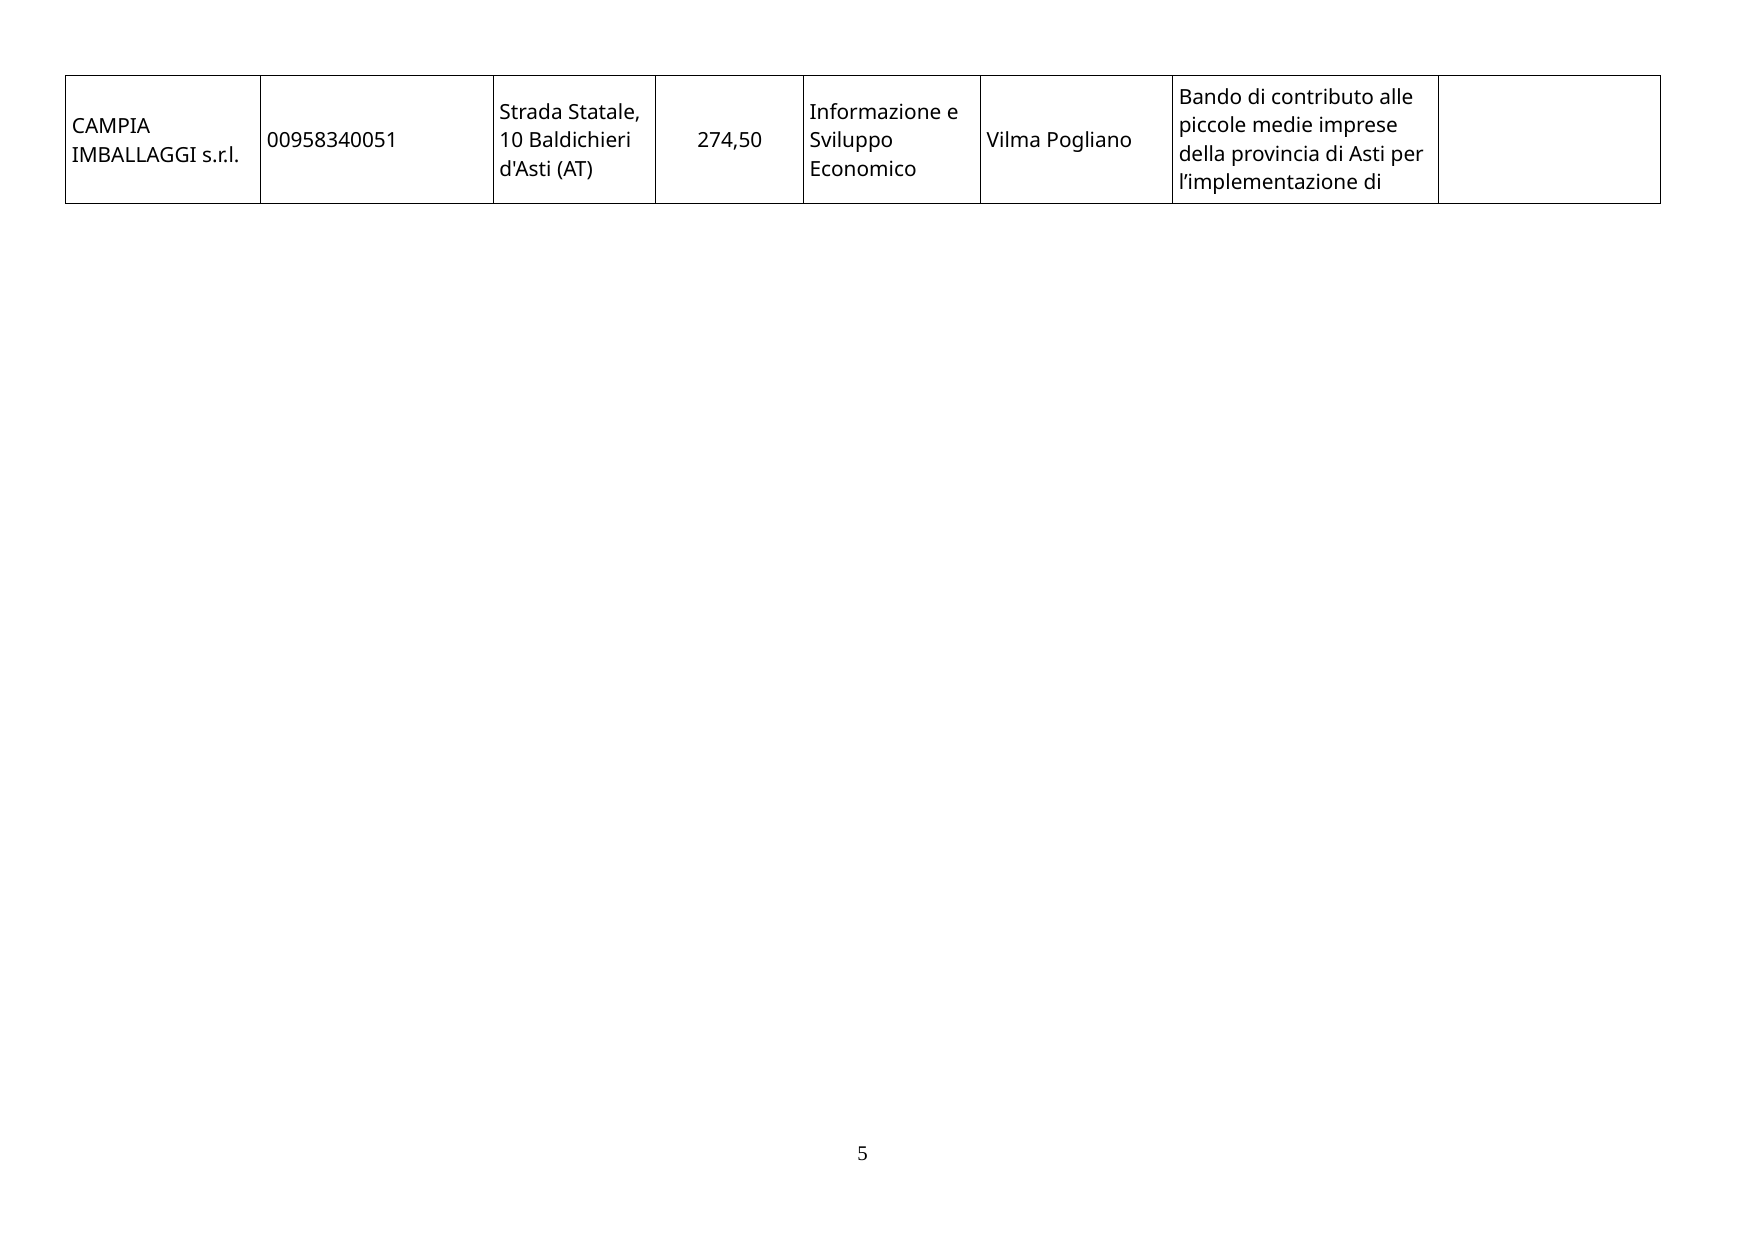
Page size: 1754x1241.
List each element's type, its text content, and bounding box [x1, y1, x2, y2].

table_cell Strada Statale, 10 Baldichieri d'Asti (AT) [494, 76, 655, 203]
table_cell CAMPIA IMBALLAGGI s.r.l. [66, 76, 260, 203]
table_cell Vilma Pogliano [981, 76, 1172, 203]
table_cell [1439, 76, 1660, 203]
table_cell 00958340051 [261, 76, 493, 203]
table_cell Informazione e Sviluppo Economico [804, 76, 980, 203]
table_cell Bando di contributo alle piccole medie imprese della provincia di Asti per l’implementazione di [1173, 76, 1438, 203]
table_cell 274,50 [656, 76, 803, 203]
